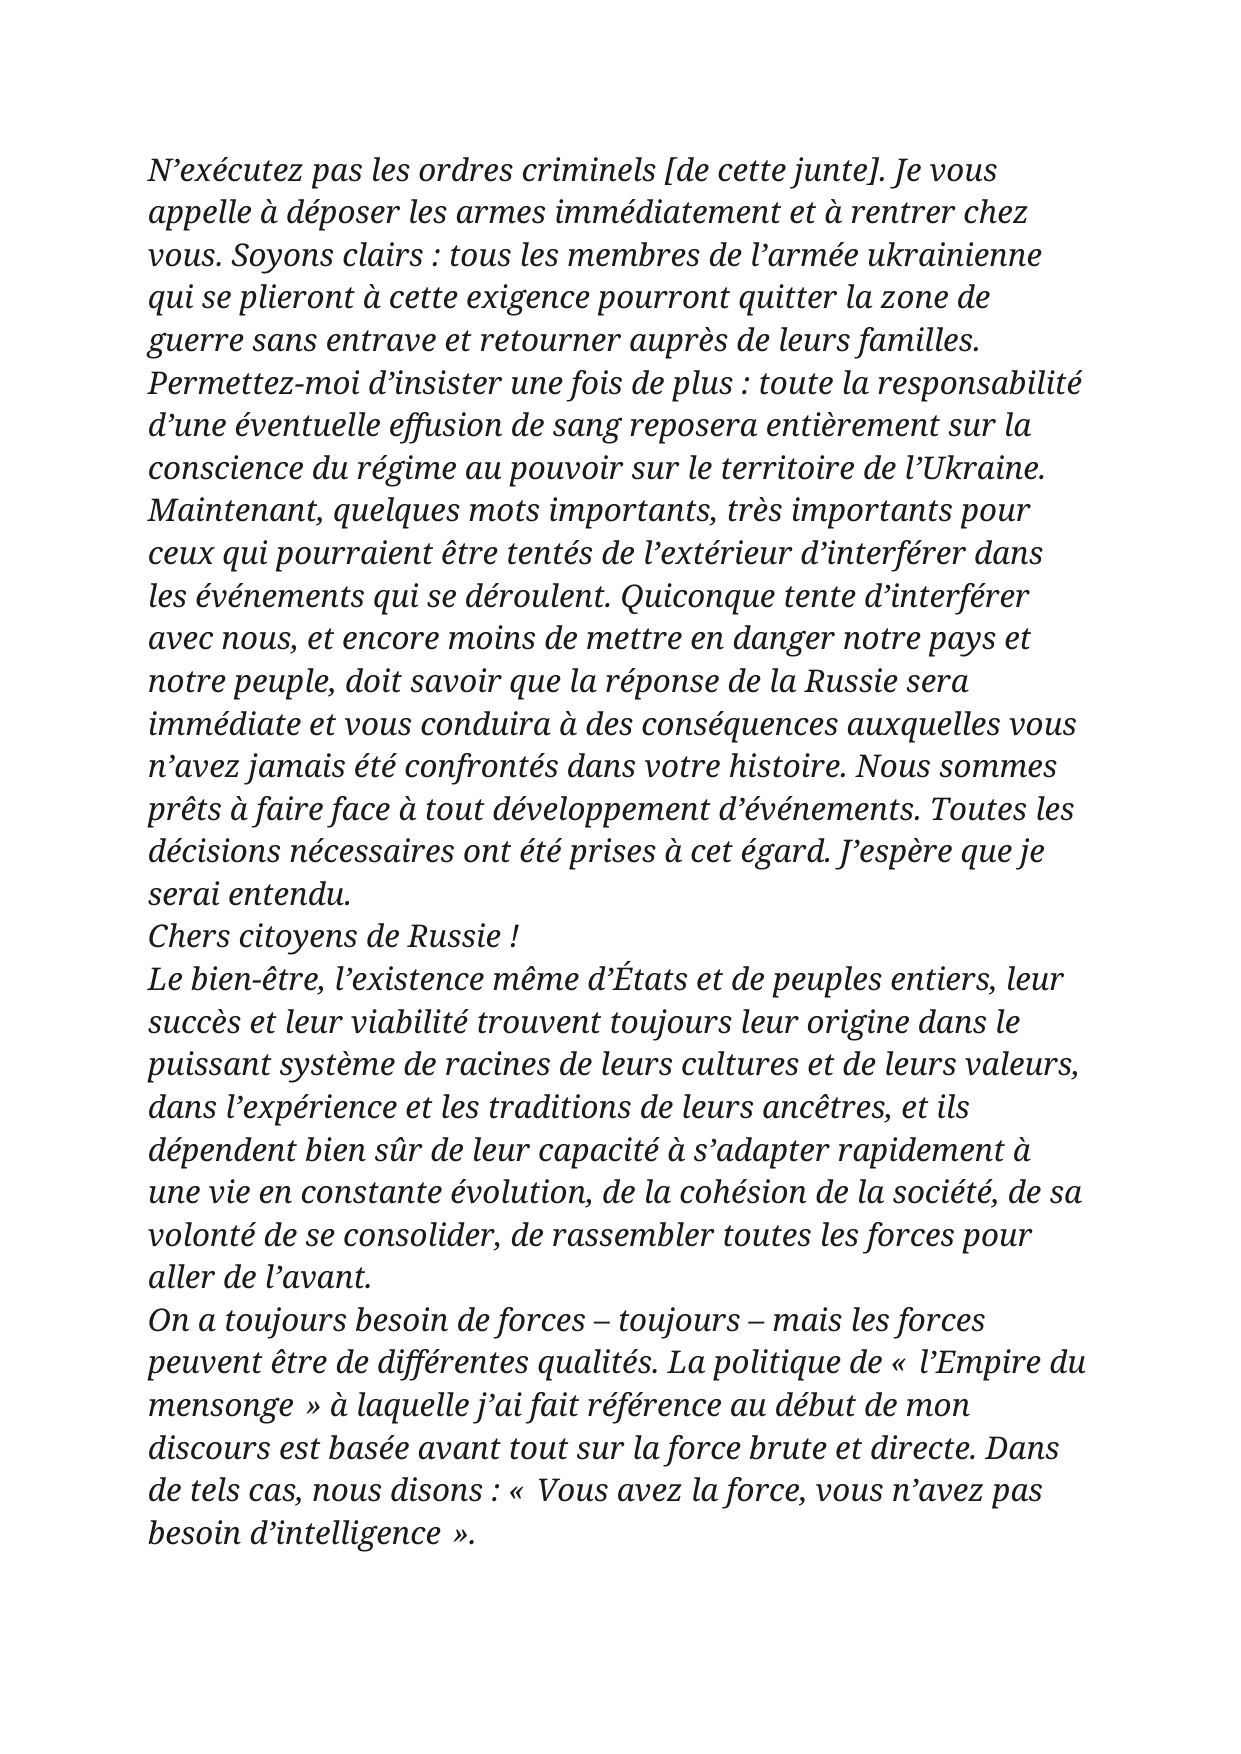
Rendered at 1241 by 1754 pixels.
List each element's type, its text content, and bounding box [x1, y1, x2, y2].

text Maintenant, quelques mots importants, très importants pour ceux qui pourraient être tentés de l’extérieur d’interférer dans les événements qui se déroulent. Quiconque tente d’interférer avec nous, et encore moins de mettre en danger notre pays et notre peuple, doit savoir que la réponse de la Russie sera immédiate et vous conduira à des conséquences auxquelles vous n’avez jamais été confrontés dans votre histoire. Nous sommes prêts à faire face à tout développement d’événements. Toutes les décisions nécessaires ont été prises à cet égard. J’espère que je serai entendu. [148, 488, 1093, 914]
text On a toujours besoin de forces – toujours – mais les forces peuvent être de différentes qualités. La politique de « l’Empire du mensonge » à laquelle j’ai fait référence au début de mon discours est basée avant tout sur la force brute et directe. Dans de tels cas, nous disons : « Vous avez la force, vous n’avez pas besoin d’intelligence ». [148, 1298, 1093, 1553]
text Permettez-moi d’insister une fois de plus : toute la responsabilité d’une éventuelle effusion de sang reposera entièrement sur la conscience du régime au pouvoir sur le territoire de l’Ukraine. [148, 361, 1093, 488]
text Le bien-être, l’existence même d’États et de peuples entiers, leur succès et leur viabilité trouvent toujours leur origine dans le puissant système de racines de leurs cultures et de leurs valeurs, dans l’expérience et les traditions de leurs ancêtres, et ils dépendent bien sûr de leur capacité à s’adapter rapidement à une vie en constante évolution, de la cohésion de la société, de sa volonté de se consolider, de rassembler toutes les forces pour aller de l’avant. [148, 957, 1093, 1298]
text Chers citoyens de Russie ! [148, 914, 1093, 957]
text N’exécutez pas les ordres criminels [de cette junte]. Je vous appelle à déposer les armes immédiatement et à rentrer chez vous. Soyons clairs : tous les membres de l’armée ukrainienne qui se plieront à cette exigence pourront quitter la zone de guerre sans entrave et retourner auprès de leurs familles. [148, 148, 1093, 361]
